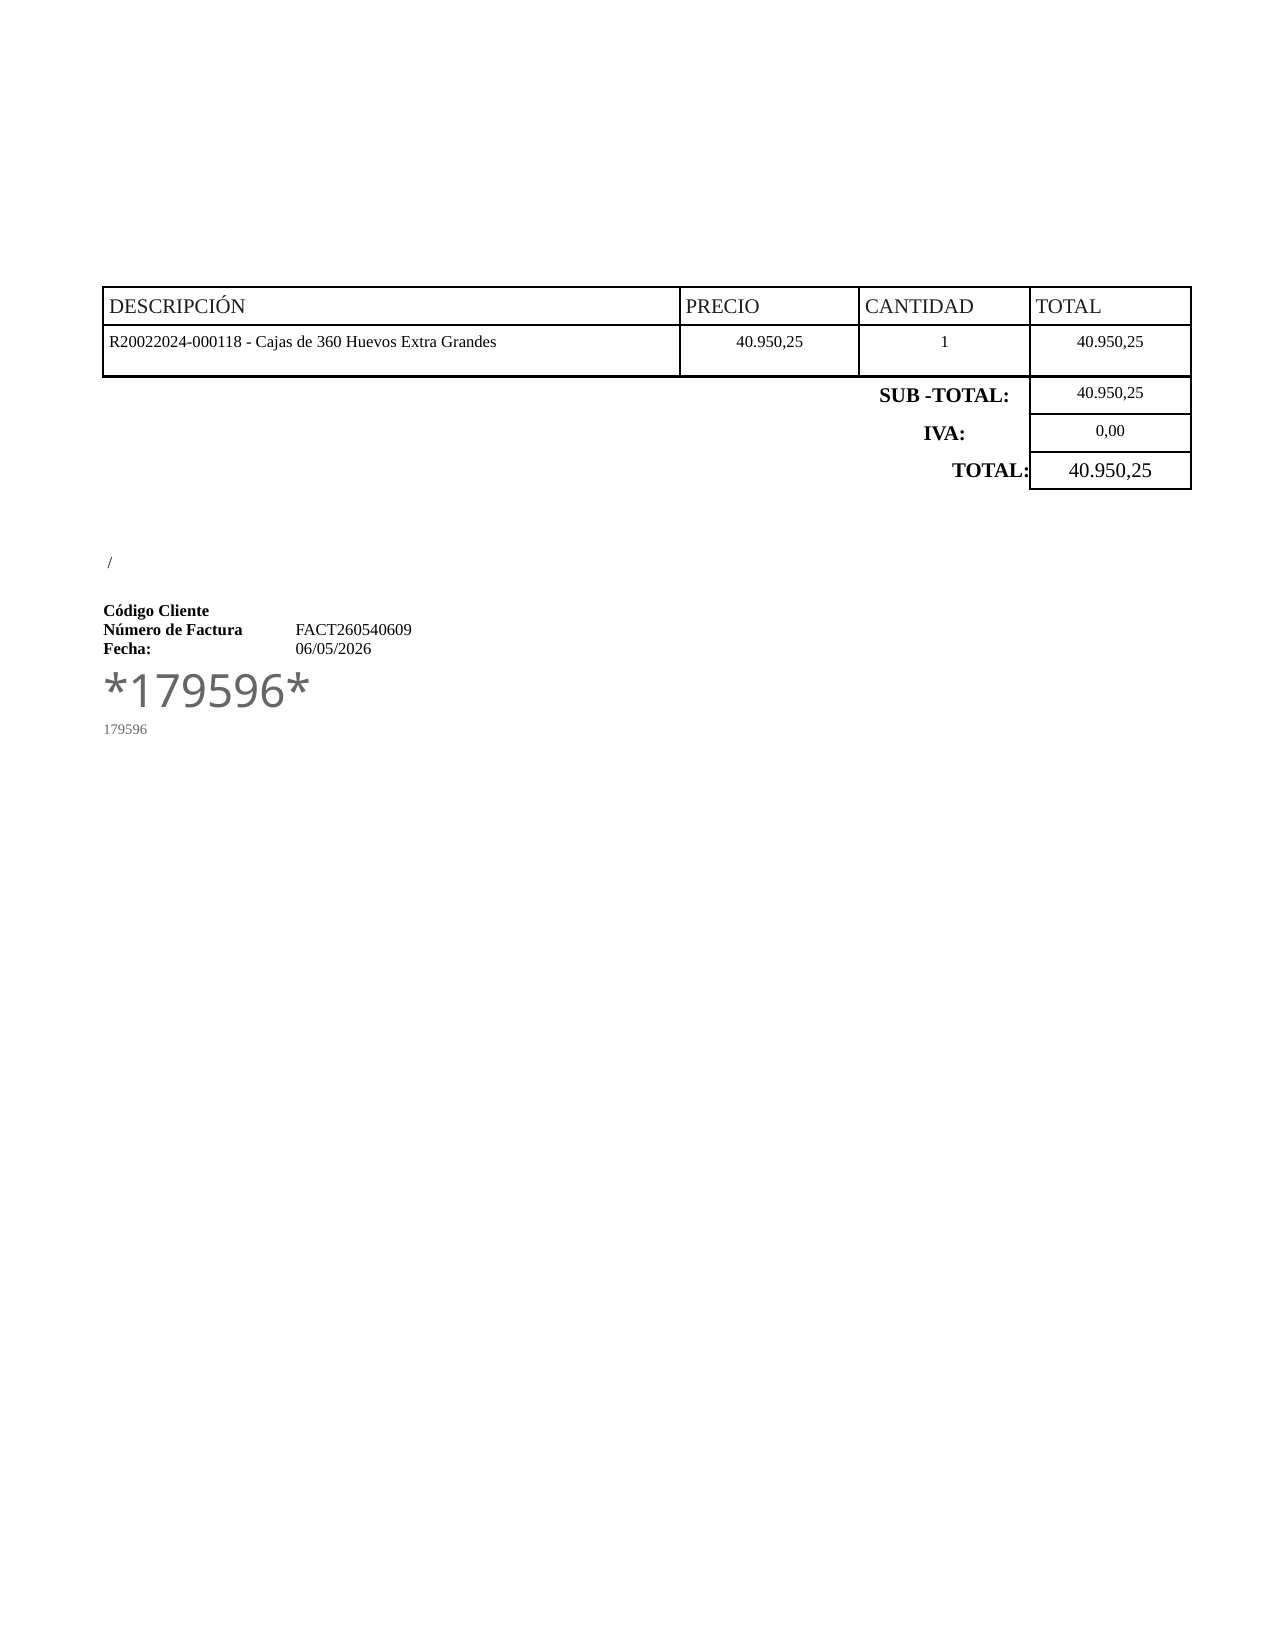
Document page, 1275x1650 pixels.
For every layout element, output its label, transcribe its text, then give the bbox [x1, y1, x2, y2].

table_cell 40.950,25 [1031, 453, 1190, 488]
table_cell FACT260540609 [295, 620, 517, 639]
table_header [295, 601, 517, 620]
table_header PRECIO [681, 288, 858, 323]
table_cell 40.950,25 [1031, 378, 1190, 413]
table_cell TOTAL: [859, 451, 1029, 488]
table_cell 1 [860, 326, 1029, 375]
table_cell Fecha: [103, 639, 295, 658]
table_cell [103, 534, 858, 553]
table_cell SUB -TOTAL: [859, 378, 1029, 413]
text 179596 [103, 721, 1137, 737]
table_cell [103, 514, 858, 533]
table_cell R20022024-000118 - Cajas de 360 Huevos Extra Grandes [104, 326, 679, 375]
table_cell [103, 378, 859, 488]
table_header [103, 490, 858, 514]
table_cell IVA: [859, 413, 1029, 451]
table_cell 40.950,25 [681, 326, 858, 375]
table_cell Número de Factura [103, 620, 295, 639]
table_header CANTIDAD [860, 288, 1029, 323]
table_header DESCRIPCIÓN [104, 288, 679, 323]
table_cell 0,00 [1031, 415, 1190, 451]
table_cell / [103, 553, 858, 572]
text *179596* [103, 658, 1137, 721]
table_header Código Cliente [103, 601, 295, 620]
table_cell 06/05/2026 [295, 639, 517, 658]
table_cell 40.950,25 [1031, 326, 1190, 375]
table_header TOTAL [1031, 288, 1190, 323]
